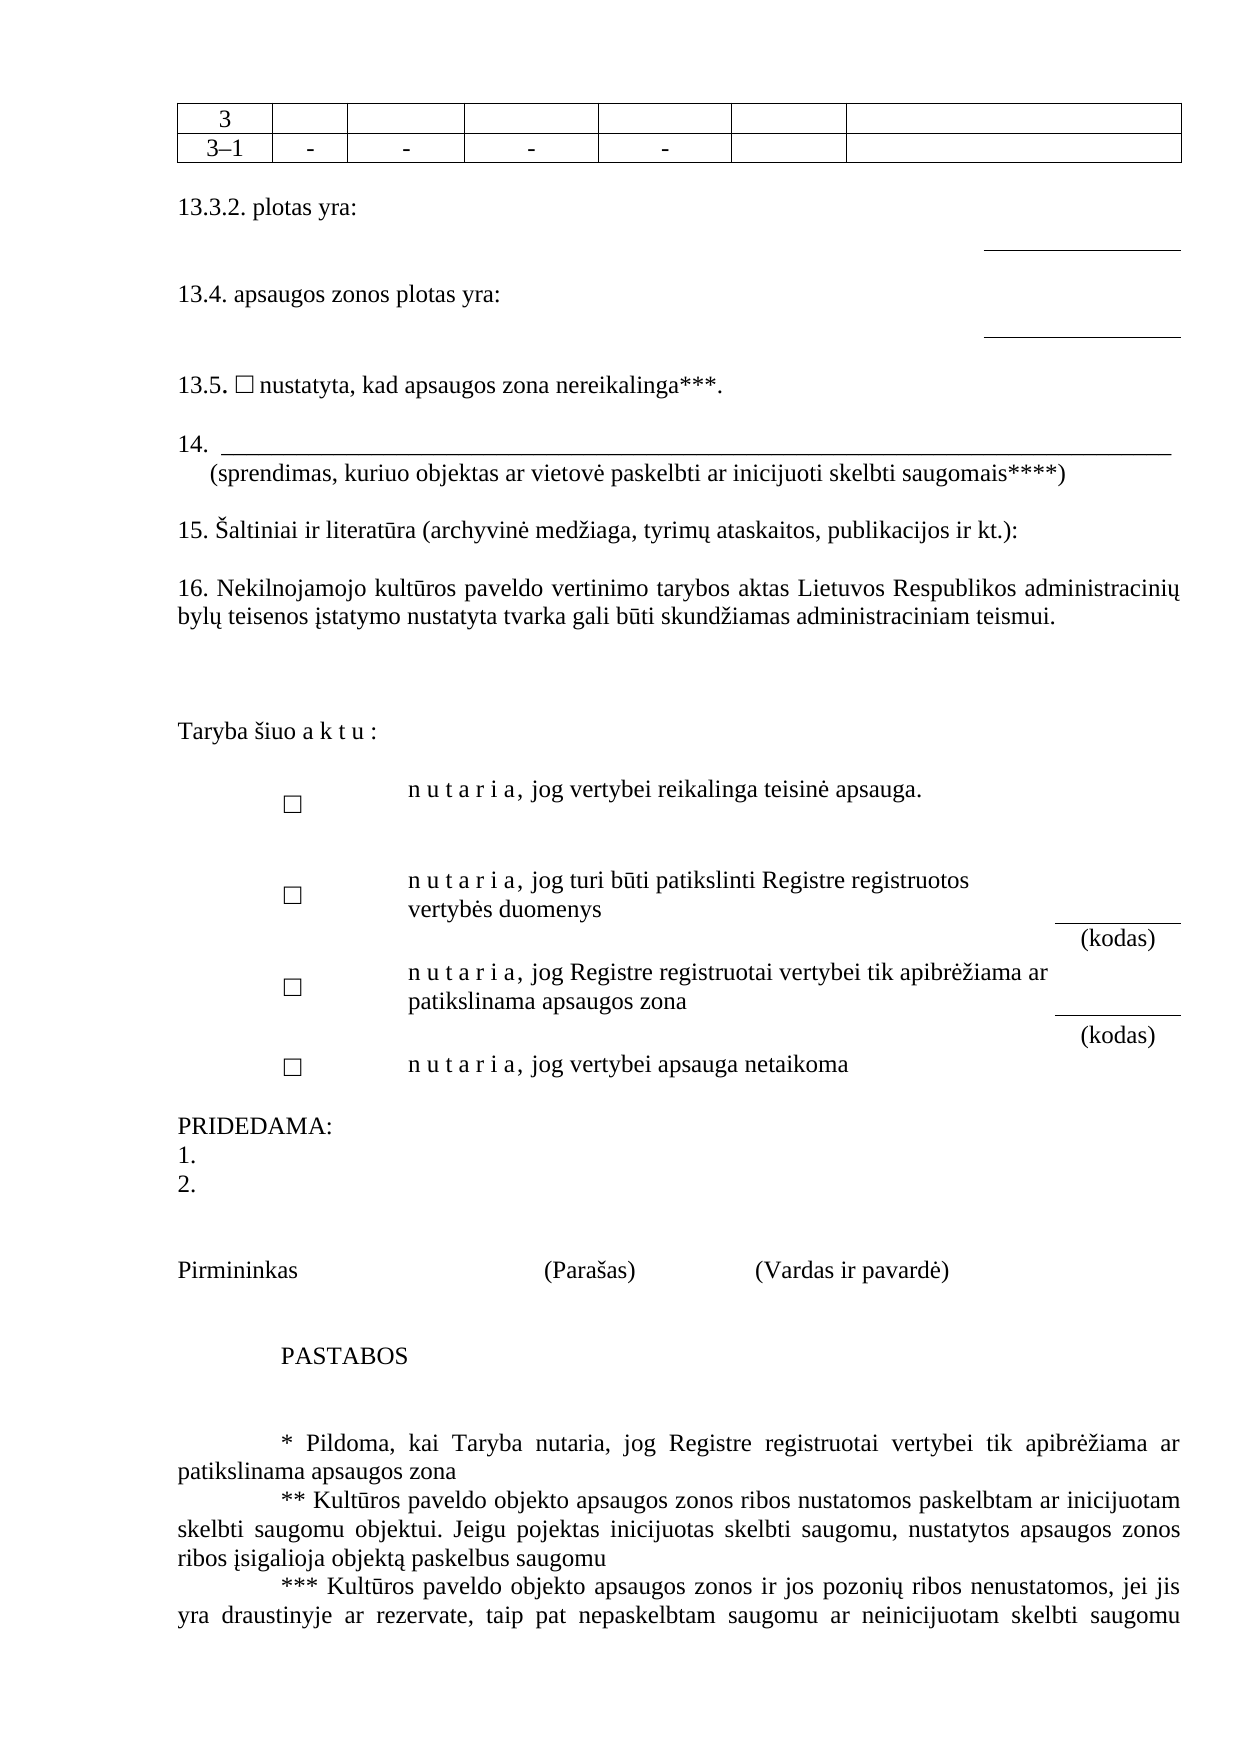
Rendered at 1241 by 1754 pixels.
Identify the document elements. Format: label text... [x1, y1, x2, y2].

text Pirmininkas (Parašas) (Vardas ir pavardė) [177, 1255, 1181, 1284]
table_cell [732, 134, 846, 162]
text *** Kultūros paveldo objekto apsaugos zonos ir jos pozonių ribos nenustatomos, jei jis yra draustinyje ar rezervate, taip pat nepaskelbtam saugomu ar neinicijuotam skelbti saugomu [177, 1571, 1181, 1629]
table_header [177, 221, 983, 249]
table_cell 3 [178, 104, 272, 132]
text Taryba šiuo aktu: [177, 716, 1181, 745]
table_cell [1055, 1049, 1181, 1083]
table_cell [273, 104, 347, 132]
table_cell [732, 104, 846, 132]
table_cell [177, 831, 408, 865]
table_cell [847, 134, 1181, 162]
text PRIDEDAMA: [177, 1111, 1181, 1140]
table_cell (kodas) [1055, 1016, 1181, 1049]
text PASTABOS [177, 1341, 1181, 1370]
table_cell □ [177, 957, 408, 1014]
table_cell [408, 831, 1055, 865]
table_header [177, 308, 983, 337]
text * Pildoma, kai Taryba nutaria, jog Registre registruotai vertybei tik apibrėžiama ar patikslinama apsaugos zona [177, 1428, 1181, 1485]
text 13.3.2. plotas yra: [177, 192, 1181, 221]
table_cell [1055, 865, 1181, 922]
table_cell (kodas) [1055, 924, 1181, 957]
table_header nutaria, jog vertybei reikalinga teisinė apsauga. [408, 774, 1055, 831]
text 14. ____________________________________________________________________________ [177, 429, 1181, 458]
table_cell [847, 104, 1181, 132]
table_cell [177, 1015, 408, 1049]
table_cell nutaria, jog turi būti patikslinti Registre registruotos vertybės duomenys [408, 865, 1055, 922]
table_cell [465, 104, 598, 132]
table_header □ [177, 774, 408, 831]
text ** Kultūros paveldo objekto apsaugos zonos ribos nustatomos paskelbtam ar inicijuotam skelbti saugomu objektui. Jeigu pojektas inicijuotas skelbti saugomu, nustatytos apsaugos zonos ribos įsigalioja objektą paskelbus saugomu [177, 1485, 1181, 1571]
table_cell [177, 923, 408, 957]
table_cell nutaria, jog Registre registruotai vertybei tik apibrėžiama ar patikslinama apsaugos zona [408, 957, 1055, 1014]
table_cell nutaria, jog vertybei apsauga netaikoma [408, 1049, 1055, 1083]
table_cell [1055, 831, 1181, 865]
text 13.4. apsaugos zonos plotas yra: [177, 279, 1181, 308]
table_cell □ [177, 1049, 408, 1083]
text (sprendimas, kuriuo objektas ar vietovė paskelbti ar inicijuoti skelbti saugomais****) [177, 458, 1181, 486]
text 1. [177, 1140, 1181, 1169]
text 16. Nekilnojamojo kultūros paveldo vertinimo tarybos aktas Lietuvos Respublikos administracinių bylų teisenos įstatymo nustatyta tvarka gali būti skundžiamas administraciniam teismui. [177, 573, 1181, 630]
text 2. [177, 1169, 1181, 1198]
table_cell - [599, 134, 731, 162]
table_header [984, 308, 1181, 337]
table_header [984, 221, 1181, 249]
table_cell 3–1 [178, 134, 272, 162]
table_cell [599, 104, 731, 132]
text 15. Šaltiniai ir literatūra (archyvinė medžiaga, tyrimų ataskaitos, publikacijos ir kt.): [177, 515, 1181, 544]
table_cell - [273, 134, 347, 162]
table_cell [348, 104, 464, 132]
table_cell [1055, 957, 1181, 1014]
text 13.5. □ nustatyta, kad apsaugos zona nereikalinga***. [177, 367, 1181, 400]
table_cell - [348, 134, 464, 162]
table_cell □ [177, 865, 408, 922]
table_cell - [465, 134, 598, 162]
table_cell [408, 1015, 1055, 1049]
table_cell [408, 923, 1055, 957]
table_header [1055, 774, 1181, 831]
